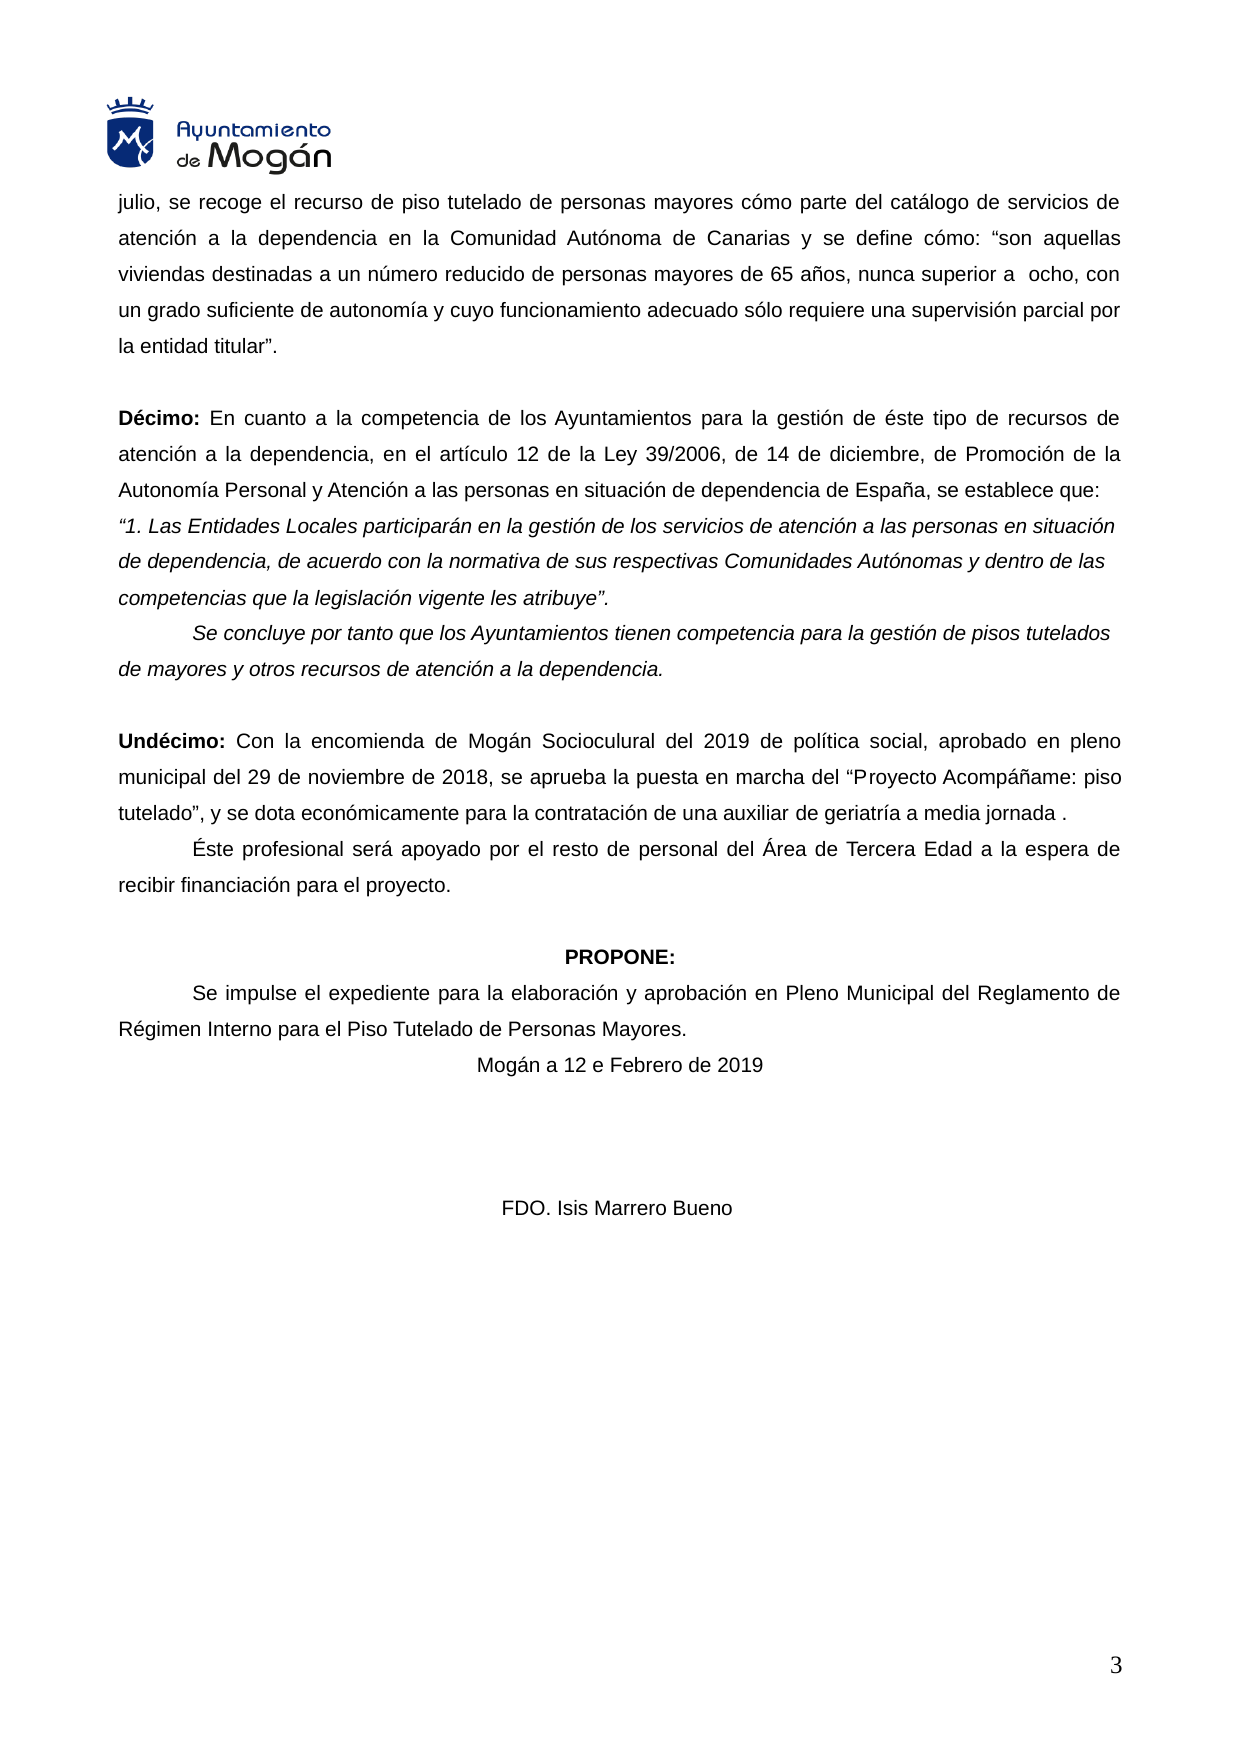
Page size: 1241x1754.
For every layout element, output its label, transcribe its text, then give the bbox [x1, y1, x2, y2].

text FDO. Isis Marrero Bueno [118, 1196, 1122, 1220]
text julio, se recoge el recurso de piso tutelado de personas mayores cómo parte del catálogo de servicios de atención a la dependencia en la Comunidad Autónoma de Canarias y se define cómo: “son aquellas viviendas destinadas a un número reducido de personas mayores de 65 años, nunca superior a ocho, con un grado suficiente de autonomía y cuyo funcionamiento adecuado sólo requiere una supervisión parcial por la entidad titular”. [118, 190, 1122, 358]
text “1. Las Entidades Locales participarán en la gestión de los servicios de atención a las personas en situación de dependencia, de acuerdo con la normativa de sus respectivas Comunidades Autónomas y dentro de las competencias que la legislación vigente les atribuye”. [118, 513, 1122, 609]
text PROPONE: [118, 945, 1122, 969]
text Décimo: En cuanto a la competencia de los Ayuntamientos para la gestión de éste tipo de recursos de atención a la dependencia, en el artículo 12 de la Ley 39/2006, de 14 de diciembre, de Promoción de la Autonomía Personal y Atención a las personas en situación de dependencia de España, se establece que: [118, 406, 1122, 501]
picture [92, 78, 348, 190]
text Se concluye por tanto que los Ayuntamientos tienen competencia para la gestión de pisos tutelados de mayores y otros recursos de atención a la dependencia. [118, 621, 1122, 681]
text Undécimo: Con la encomienda de Mogán Socioculural del 2019 de política social, aprobado en pleno municipal del 29 de noviembre de 2018, se aprueba la puesta en marcha del “Proyecto Acompáñame: piso tutelado”, y se dota económicamente para la contratación de una auxiliar de geriatría a media jornada . [118, 729, 1122, 825]
text Se impulse el expediente para la elaboración y aprobación en Pleno Municipal del Reglamento de Régimen Interno para el Piso Tutelado de Personas Mayores. [118, 981, 1122, 1041]
text Mogán a 12 e Febrero de 2019 [118, 1052, 1122, 1076]
text Éste profesional será apoyado por el resto de personal del Área de Tercera Edad a la espera de recibir financiación para el proyecto. [118, 837, 1122, 897]
